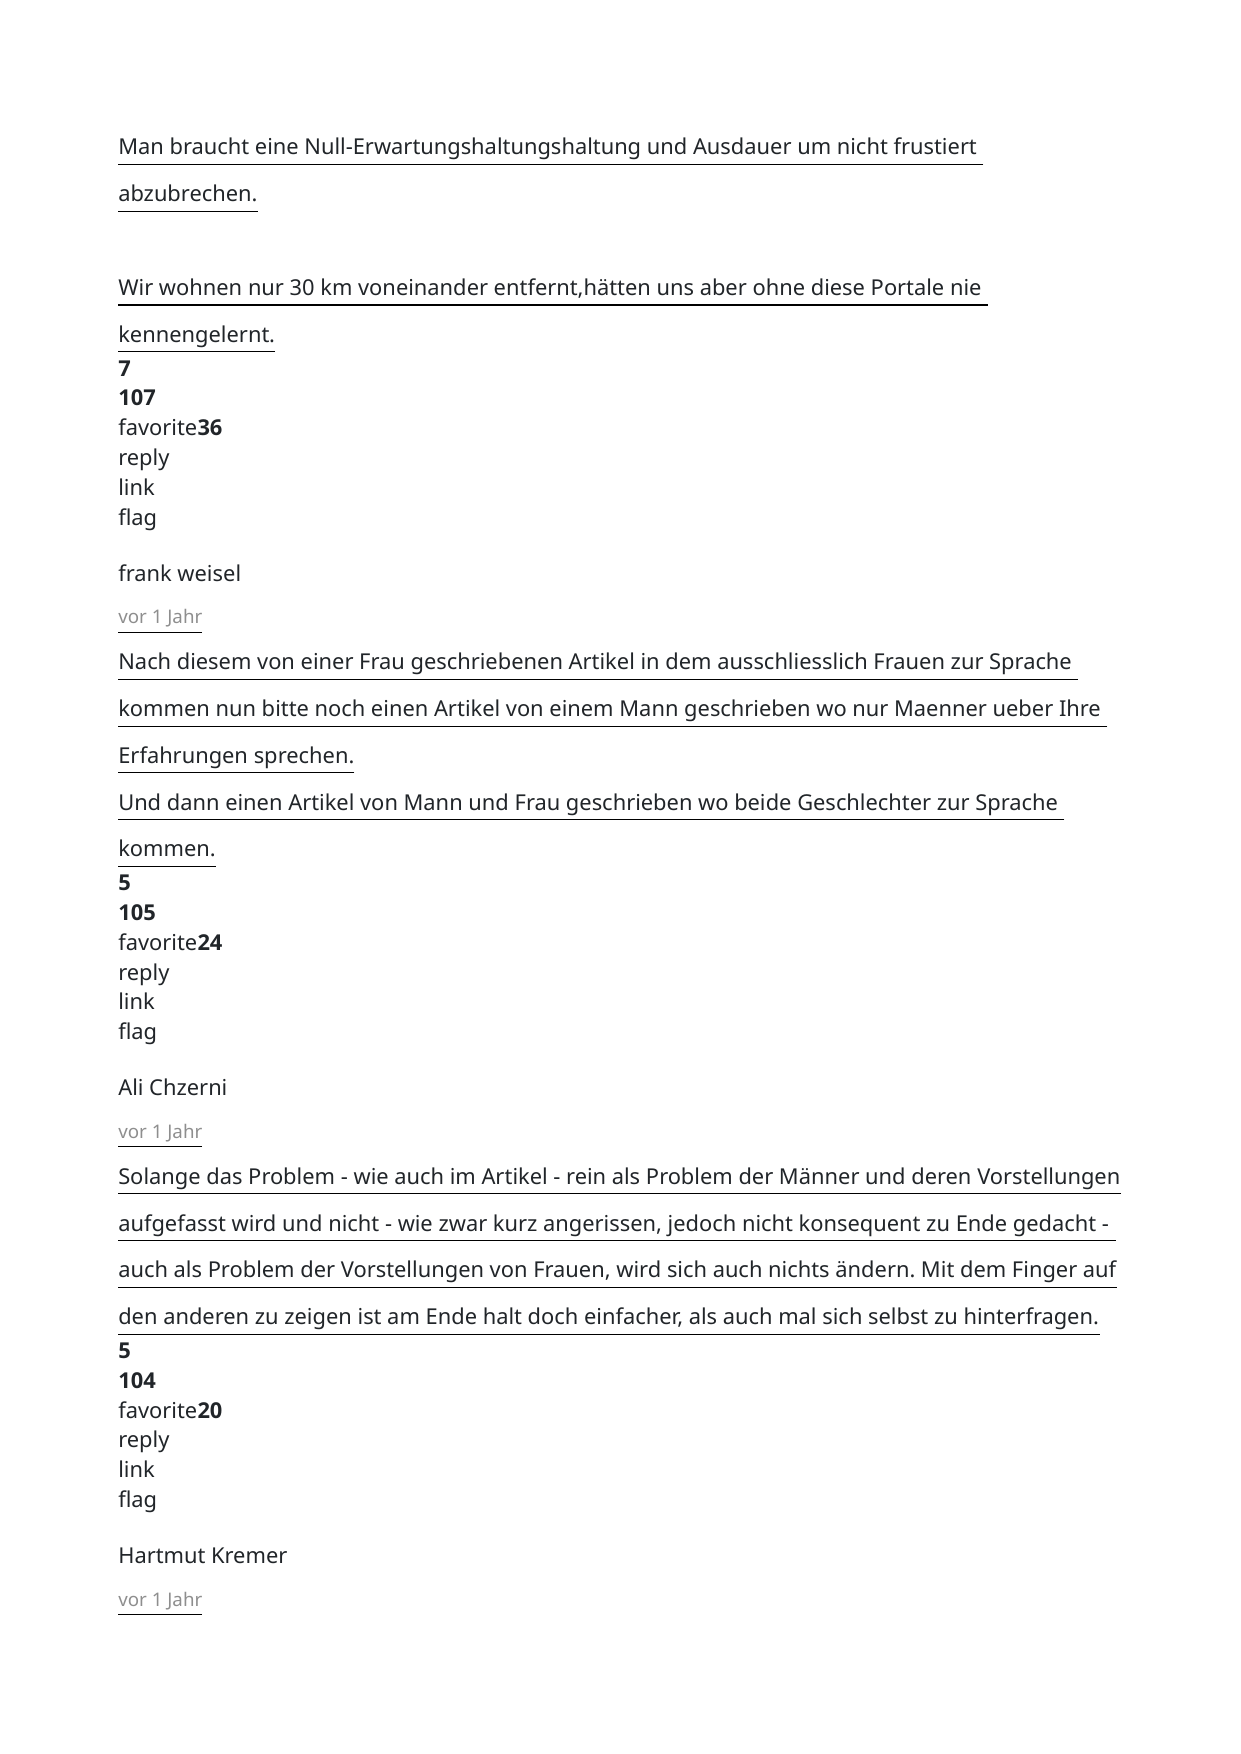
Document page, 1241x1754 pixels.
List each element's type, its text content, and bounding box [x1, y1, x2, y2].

text favorite20 [118, 1394, 1122, 1424]
text vor 1 Jahr [118, 1586, 1122, 1615]
text flag [118, 501, 1122, 531]
text flag [118, 1016, 1122, 1046]
text favorite24 [118, 927, 1122, 957]
text 105 [118, 897, 1122, 927]
text Solange das Problem - wie auch im Artikel - rein als Problem der Männer und deren Vorstellungen [118, 1147, 1122, 1193]
text 107 [118, 382, 1122, 412]
text 5 [118, 867, 1122, 897]
text link [118, 986, 1122, 1016]
text vor 1 Jahr [118, 603, 1122, 633]
text Hartmut Kremer [118, 1529, 1114, 1570]
text 5 [118, 1335, 1122, 1365]
text 7 [118, 352, 1122, 382]
text reply [118, 1424, 1122, 1454]
text Nach diesem von einer Frau geschriebenen Artikel in dem ausschliesslich Frauen zur Sprache kommen nun bitte noch einen Artikel von einem Mann geschrieben wo nur Maenner ueber Ihre Erfahrungen sprechen. Und dann einen Artikel von Mann und Frau geschrieben wo beide Geschlechter zur Sprache kommen. [118, 633, 1122, 867]
text 104 [118, 1365, 1122, 1394]
text favorite36 [118, 412, 1122, 442]
text Ali Chzerni [118, 1062, 1114, 1102]
text reply [118, 957, 1122, 986]
text reply [118, 442, 1122, 472]
text link [118, 472, 1122, 501]
text Man braucht eine Null-Erwartungshaltungshaltung und Ausdauer um nicht frustiert abzubrechen. Wir wohnen nur 30 km voneinander entfernt,hätten uns aber ohne diese Portale nie kennengelernt. [118, 118, 1122, 352]
text aufgefasst wird und nicht - wie zwar kurz angerissen, jedoch nicht konsequent zu Ende gedacht - auch als Problem der Vorstellungen von Frauen, wird sich auch nichts ändern. Mit dem Finger auf den anderen zu zeigen ist am Ende halt doch einfacher, als auch mal sich selbst zu hinterfragen. [118, 1194, 1122, 1335]
text flag [118, 1484, 1122, 1514]
text frank weisel [118, 547, 1114, 587]
text vor 1 Jahr [118, 1118, 1122, 1147]
text link [118, 1454, 1122, 1484]
